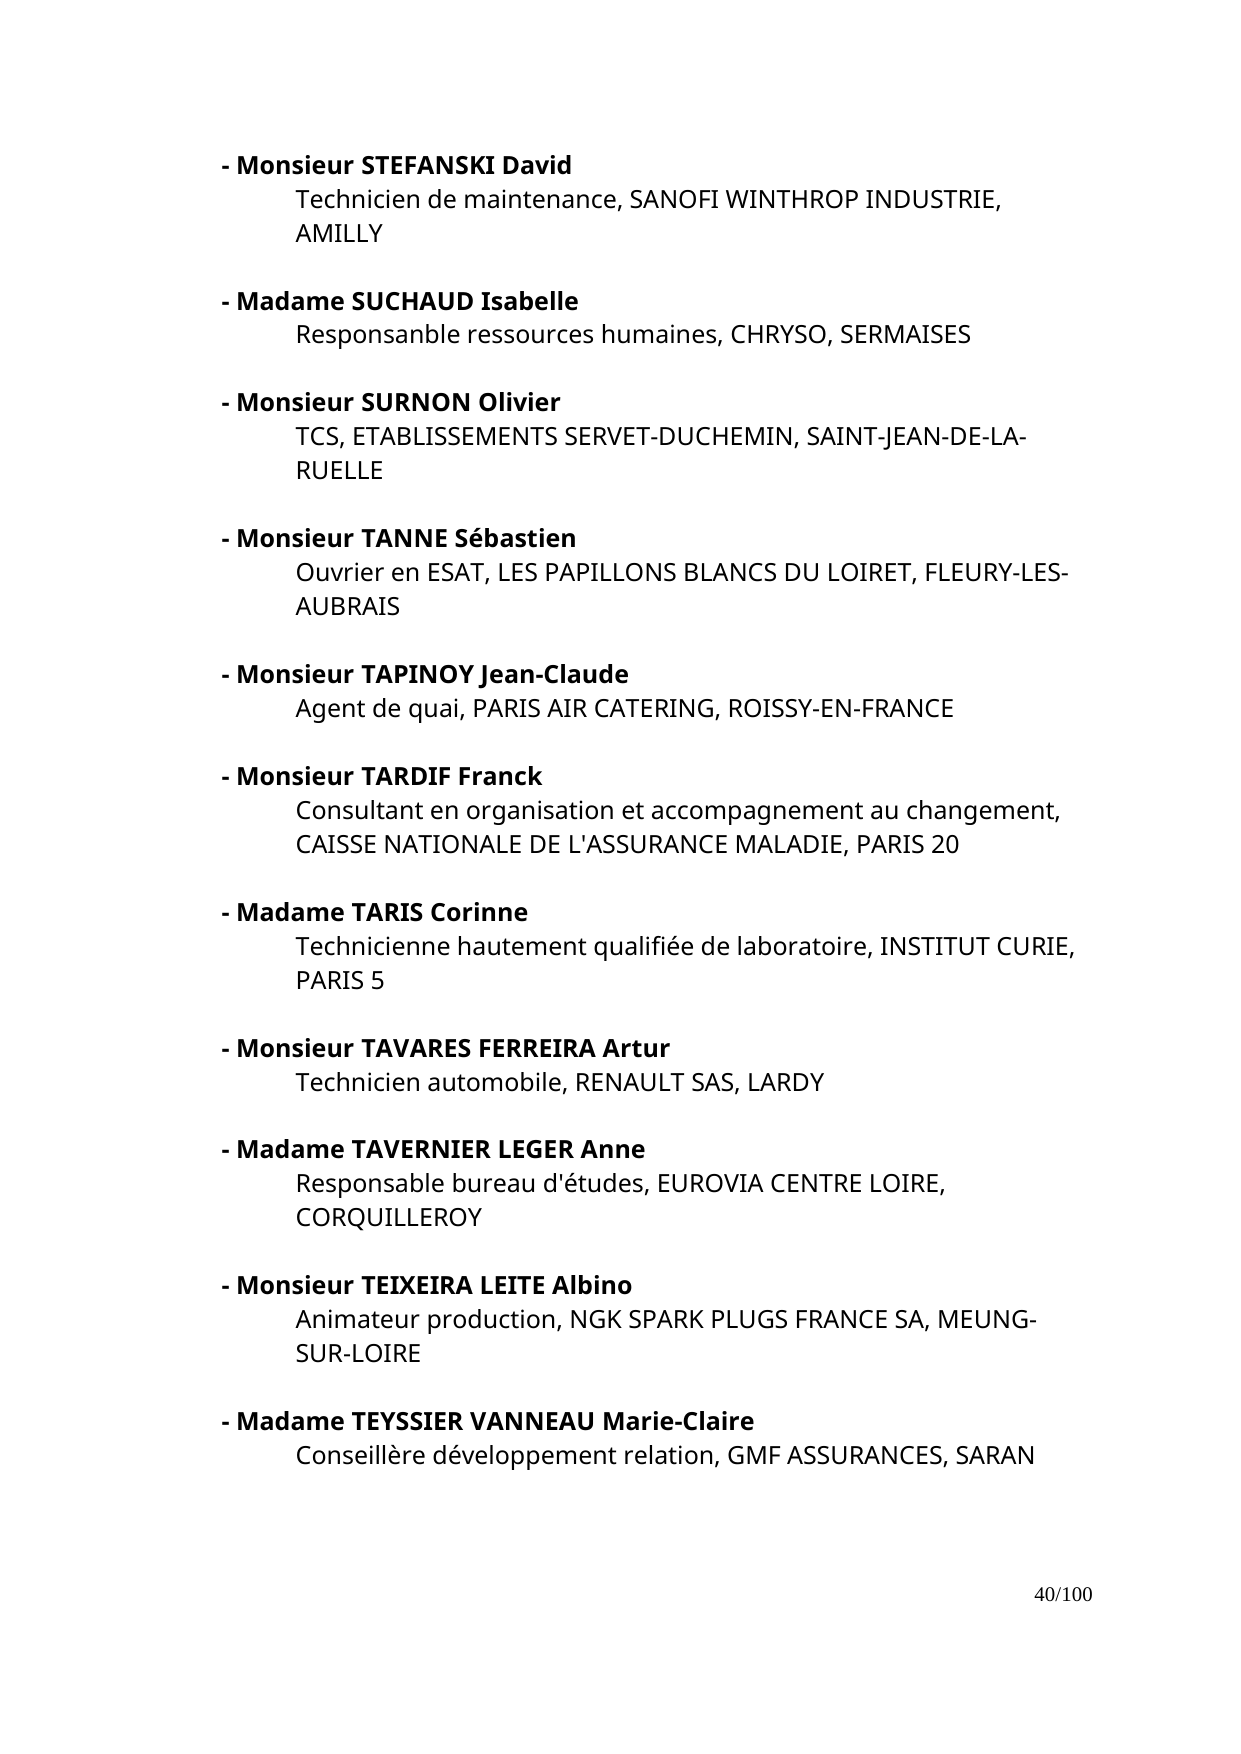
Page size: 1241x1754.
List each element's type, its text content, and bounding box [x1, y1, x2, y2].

text - Madame SUCHAUD Isabelle Responsanble ressources humaines, CHRYSO, SERMAISES [221, 283, 1092, 351]
text - Madame TAVERNIER LEGER Anne Responsable bureau d'études, EUROVIA CENTRE LOIRE, CORQUILLEROY [221, 1132, 1092, 1234]
text - Monsieur TANNE Sébastien Ouvrier en ESAT, LES PAPILLONS BLANCS DU LOIRET, FLEURY-LES-AUBRAIS [221, 521, 1092, 623]
text - Monsieur STEFANSKI David Technicien de maintenance, SANOFI WINTHROP INDUSTRIE, AMILLY [221, 148, 1092, 249]
text - Monsieur TEIXEIRA LEITE Albino Animateur production, NGK SPARK PLUGS FRANCE SA, MEUNG-SUR-LOIRE [221, 1268, 1092, 1370]
text - Monsieur SURNON Olivier TCS, ETABLISSEMENTS SERVET-DUCHEMIN, SAINT-JEAN-DE-LA-RUELLE [221, 385, 1092, 487]
text - Monsieur TARDIF Franck Consultant en organisation et accompagnement au changement, CAISSE NATIONALE DE L'ASSURANCE MALADIE, PARIS 20 [221, 759, 1092, 861]
text - Monsieur TAVARES FERREIRA Artur Technicien automobile, RENAULT SAS, LARDY [221, 1031, 1092, 1098]
text - Madame TEYSSIER VANNEAU Marie-Claire Conseillère développement relation, GMF ASSURANCES, SARAN [221, 1404, 1092, 1472]
text - Monsieur TAPINOY Jean-Claude Agent de quai, PARIS AIR CATERING, ROISSY-EN-FRANCE [221, 657, 1092, 725]
text - Madame TARIS Corinne Technicienne hautement qualifiée de laboratoire, INSTITUT CURIE, PARIS 5 [221, 895, 1092, 997]
